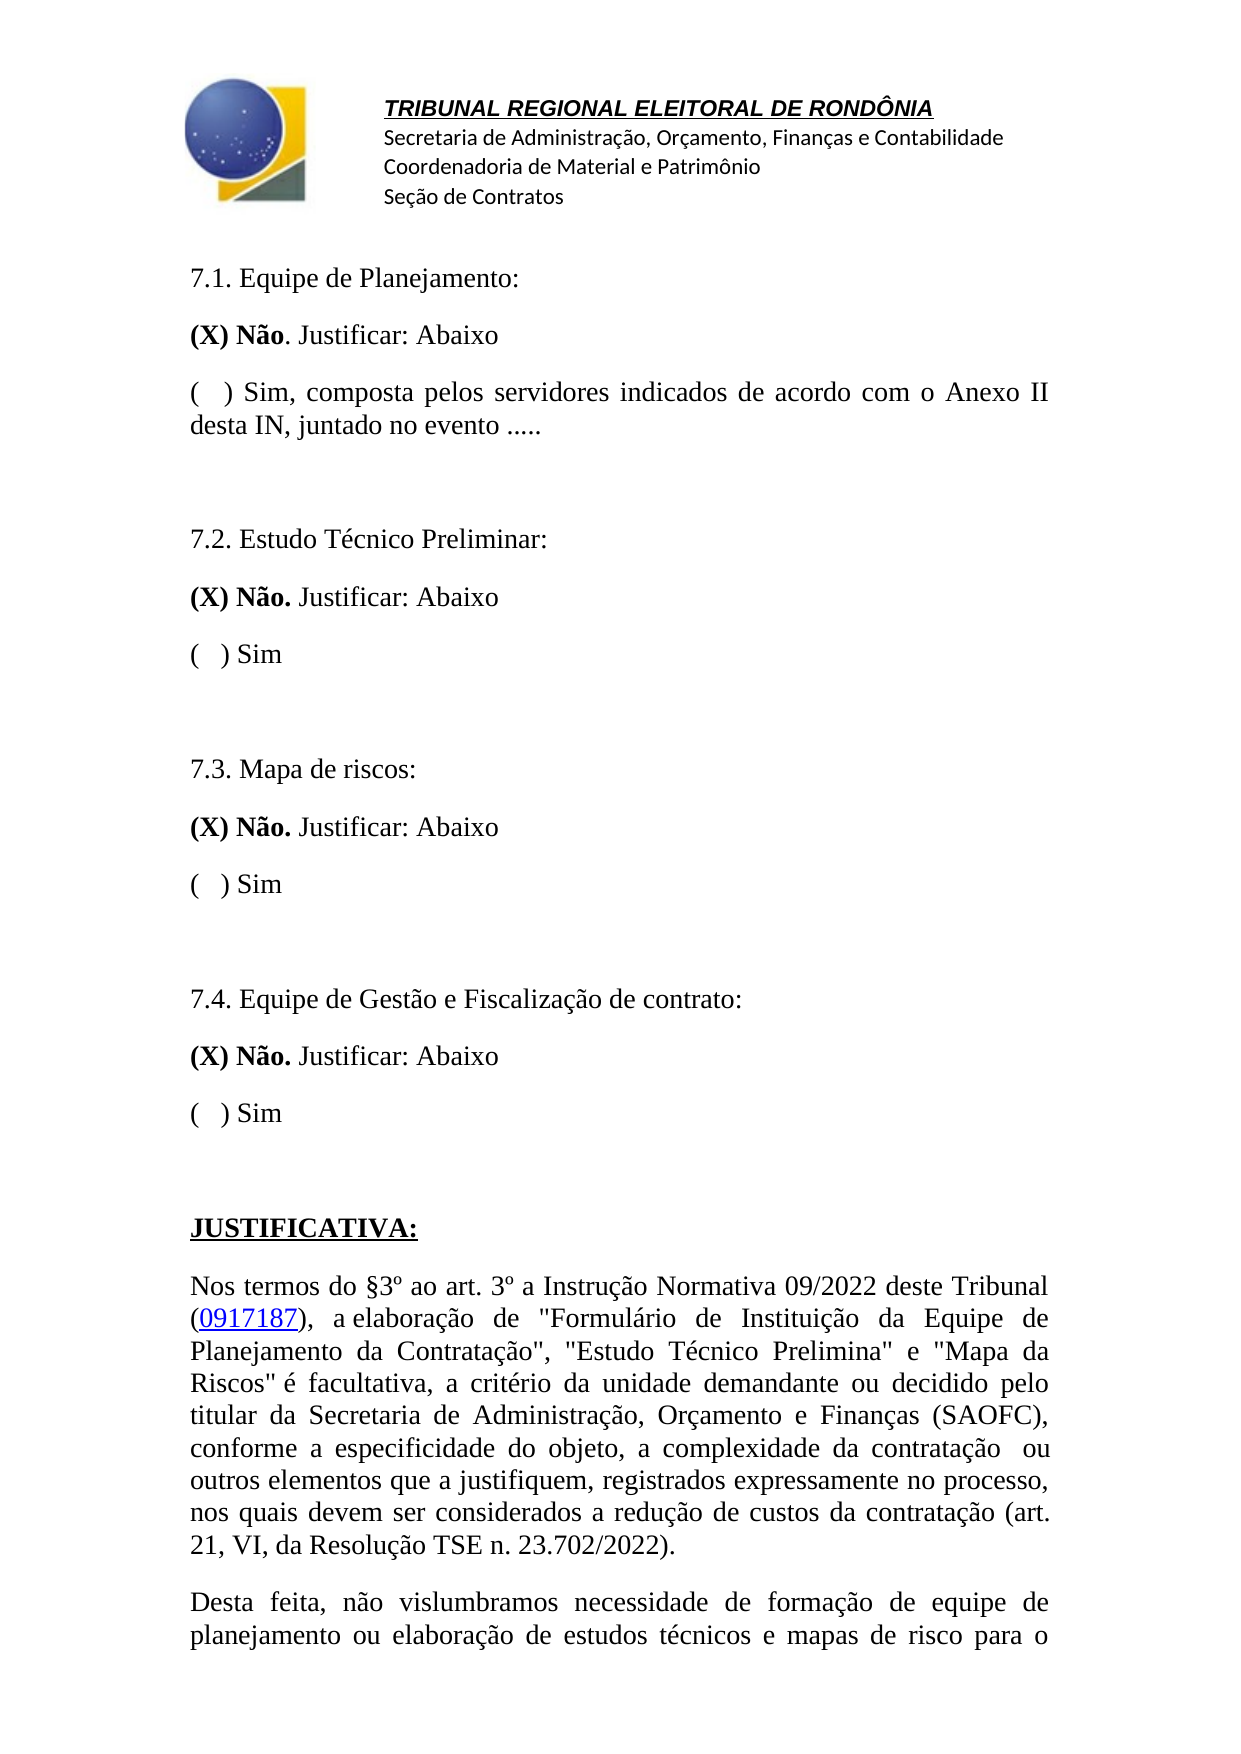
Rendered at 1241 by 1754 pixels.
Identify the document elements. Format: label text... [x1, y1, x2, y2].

text ( ) Sim [190, 1097, 1051, 1129]
text 7.4. Equipe de Gestão e Fiscalização de contrato: [190, 982, 1051, 1014]
text 7.1. Equipe de Planejamento: [190, 261, 1051, 293]
text Nos termos do §3º ao art. 3º a Instrução Normativa 09/2022 deste Tribunal (0917187), a elaboração de "Formulário de Instituição da Equipe de Planejamento da Contratação", "Estudo Técnico Prelimina" e "Mapa da Riscos" é facultativa, a critério da unidade demandante ou decidido pelo titular da Secretaria de Administração, Orçamento e Finanças (SAOFC), conforme a especificidade do objeto, a complexidade da contratação ou outros elementos que a justifiquem, registrados expressamente no processo, nos quais devem ser considerados a redução de custos da contratação (art. 21, VI, da Resolução TSE n. 23.702/2022). [190, 1269, 1051, 1560]
text (X) Não. Justificar: Abaixo [190, 580, 1051, 612]
text (X) Não. Justificar: Abaixo [190, 1039, 1051, 1072]
text Desta feita, não vislumbramos necessidade de formação de equipe de planejamento ou elaboração de estudos técnicos e mapas de risco para o [190, 1585, 1051, 1650]
text (X) Não. Justificar: Abaixo [190, 318, 1051, 350]
text ( ) Sim [190, 867, 1051, 899]
text (X) Não. Justificar: Abaixo [190, 809, 1051, 842]
text JUSTIFICATIVA: [190, 1211, 1051, 1244]
text 7.2. Estudo Técnico Preliminar: [190, 523, 1051, 555]
text 7.3. Mapa de riscos: [190, 752, 1051, 784]
text ( ) Sim, composta pelos servidores indicados de acordo com o Anexo II desta IN, juntado no evento ..... [190, 375, 1051, 440]
text ( ) Sim [190, 637, 1051, 670]
